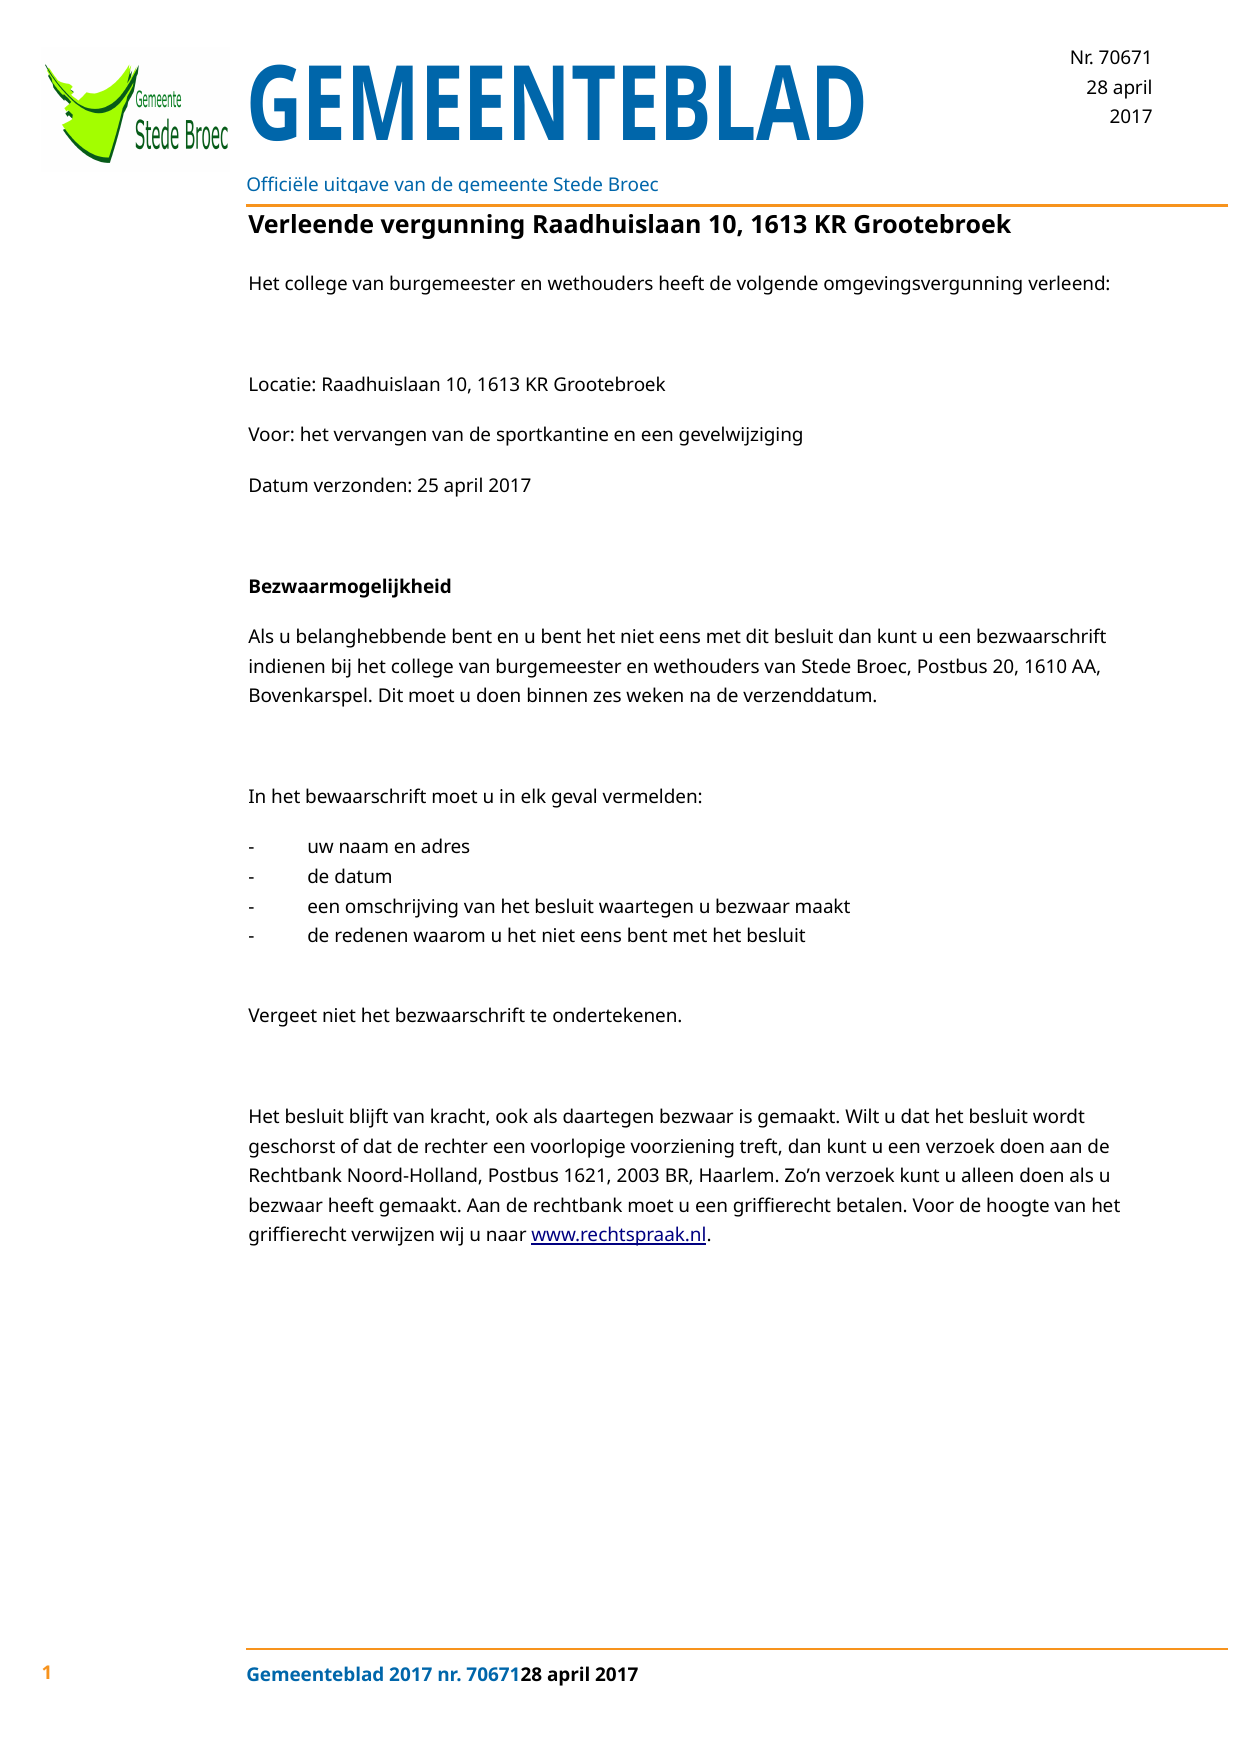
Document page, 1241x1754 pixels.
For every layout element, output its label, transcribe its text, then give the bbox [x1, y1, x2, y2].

list uw naam en adres [248, 834, 1152, 859]
list een omschrijving van het besluit waartegen u bezwaar maakt [248, 893, 1152, 918]
picture [41, 47, 231, 172]
text Het besluit blijft van kracht, ook als daartegen bezwaar is gemaakt. Wilt u dat het besluit wordt geschorst of dat de rechter een voorlopige voorziening treft, dan kunt u een verzoek doen aan de Rechtbank Noord-Holland, Postbus 1621, 2003 BR, Haarlem. Zo’n verzoek kunt u alleen doen als u bezwaar heeft gemaakt. Aan de rechtbank moet u een griffierecht betalen. Voor de hoogte van het griffierecht verwijzen wij u naar www.rechtspraak.nl. [248, 1103, 1152, 1247]
list de datum [248, 863, 1152, 889]
text Verleende vergunning Raadhuislaan 10, 1613 KR Grootebroek [248, 207, 1152, 241]
text Het college van burgemeester en wethouders heeft de volgende omgevingsvergunning verleend: [248, 270, 1152, 296]
text Vergeet niet het bezwaarschrift te ondertekenen. [248, 1002, 1152, 1028]
text Bezwaarmogelijkheid [248, 573, 1152, 598]
text Locatie: Raadhuislaan 10, 1613 KR Grootebroek [248, 371, 1152, 397]
text In het bewaarschrift moet u in elk geval vermelden: [248, 783, 1152, 809]
text Als u belanghebbende bent en u bent het niet eens met dit besluit dan kunt u een bezwaarschrift indienen bij het college van burgemeester en wethouders van Stede Broec, Postbus 20, 1610 AA, Bovenkarspel. Dit moet u doen binnen zes weken na de verzenddatum. [248, 623, 1152, 708]
list de redenen waarom u het niet eens bent met het besluit [248, 922, 1152, 948]
text Voor: het vervangen van de sportkantine en een gevelwijziging [248, 422, 1152, 447]
text Datum verzonden: 25 april 2017 [248, 472, 1152, 498]
